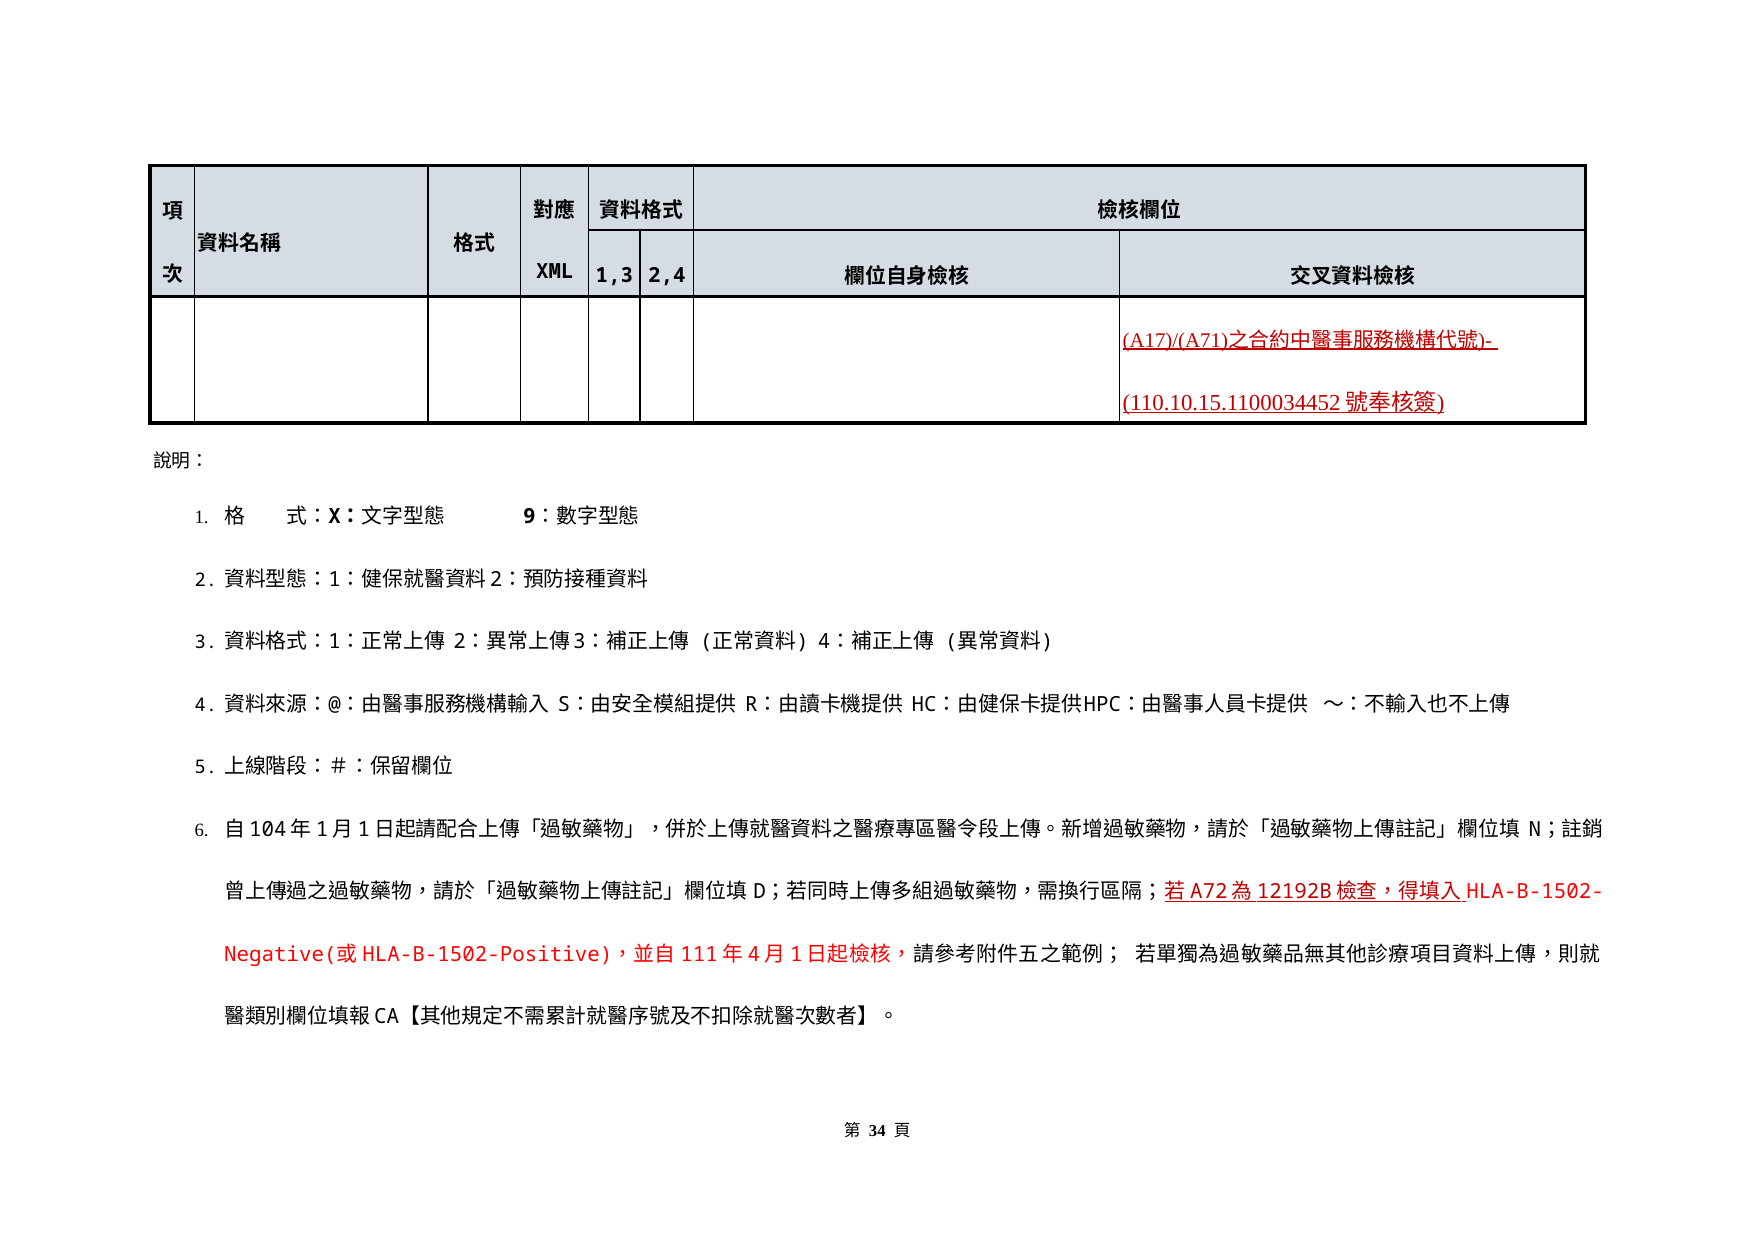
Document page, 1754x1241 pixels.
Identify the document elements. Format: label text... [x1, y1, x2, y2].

table_cell 1,3 [589, 231, 639, 295]
table_cell A91 [521, 298, 588, 421]
table_cell (A17)/(A71)之合約中醫事服務機構代號)- (110.10.15.1100034452號奉核簽) [1120, 298, 1584, 421]
table_header 對應XML欄位ID [521, 167, 588, 295]
table_cell 欄位自身檢核 [694, 231, 1119, 295]
list 資料格式：1：正常上傳 2：異常上傳 3：補正上傳 (正常資料) 4：補正上傳 (異常資料) [194, 598, 1604, 661]
list 格 式：X：文字型態 9：數字型態 [194, 473, 1604, 536]
table_header 項次 [152, 167, 194, 295]
table_cell 2,4 [641, 231, 693, 295]
table_cell 交叉資料檢核 [1120, 231, 1584, 295]
table_cell [641, 298, 693, 421]
list 資料型態：1：健保就醫資料 2：預防接種資料 [194, 536, 1604, 598]
text 說明： [153, 446, 1604, 473]
table_cell [429, 298, 520, 421]
list 上線階段：＃：保留欄位 [194, 723, 1604, 786]
table_cell [195, 298, 427, 421]
table_header 格式 [429, 167, 520, 295]
table_header 資料名稱 [195, 167, 427, 295]
table_cell [694, 298, 1119, 421]
table_cell [589, 298, 639, 421]
table_header 檢核欄位 [694, 167, 1584, 229]
list 資料來源：@：由醫事服務機構輸入 S：由安全模組提供 R：由讀卡機提供 HC：由健保卡提供 HPC：由醫事人員卡提供 ～：不輸入也不上傳 [194, 661, 1604, 723]
list 自104年1月1日起請配合上傳「過敏藥物」，併於上傳就醫資料之醫療專區醫令段上傳。新增過敏藥物，請於「過敏藥物上傳註記」欄位填N；註銷曾上傳過之過敏藥物，請於「過敏藥物上傳註記」欄位填D；若同時上傳多組過敏藥物，需換行區隔；若A72為12192B檢查，得填入HLA-B-1502-Negative(或HLA-B-1502-Positive)，並自111年4月1日起檢核，請參考附件五之範例； 若單獨為過敏藥品無其他診療項目資料上傳，則就醫類別欄位填報CA【其他規定不需累計就醫序號及不扣除就醫次數者】。 [194, 786, 1604, 1036]
table_cell [152, 298, 194, 421]
table_header 資料格式 [589, 167, 693, 229]
